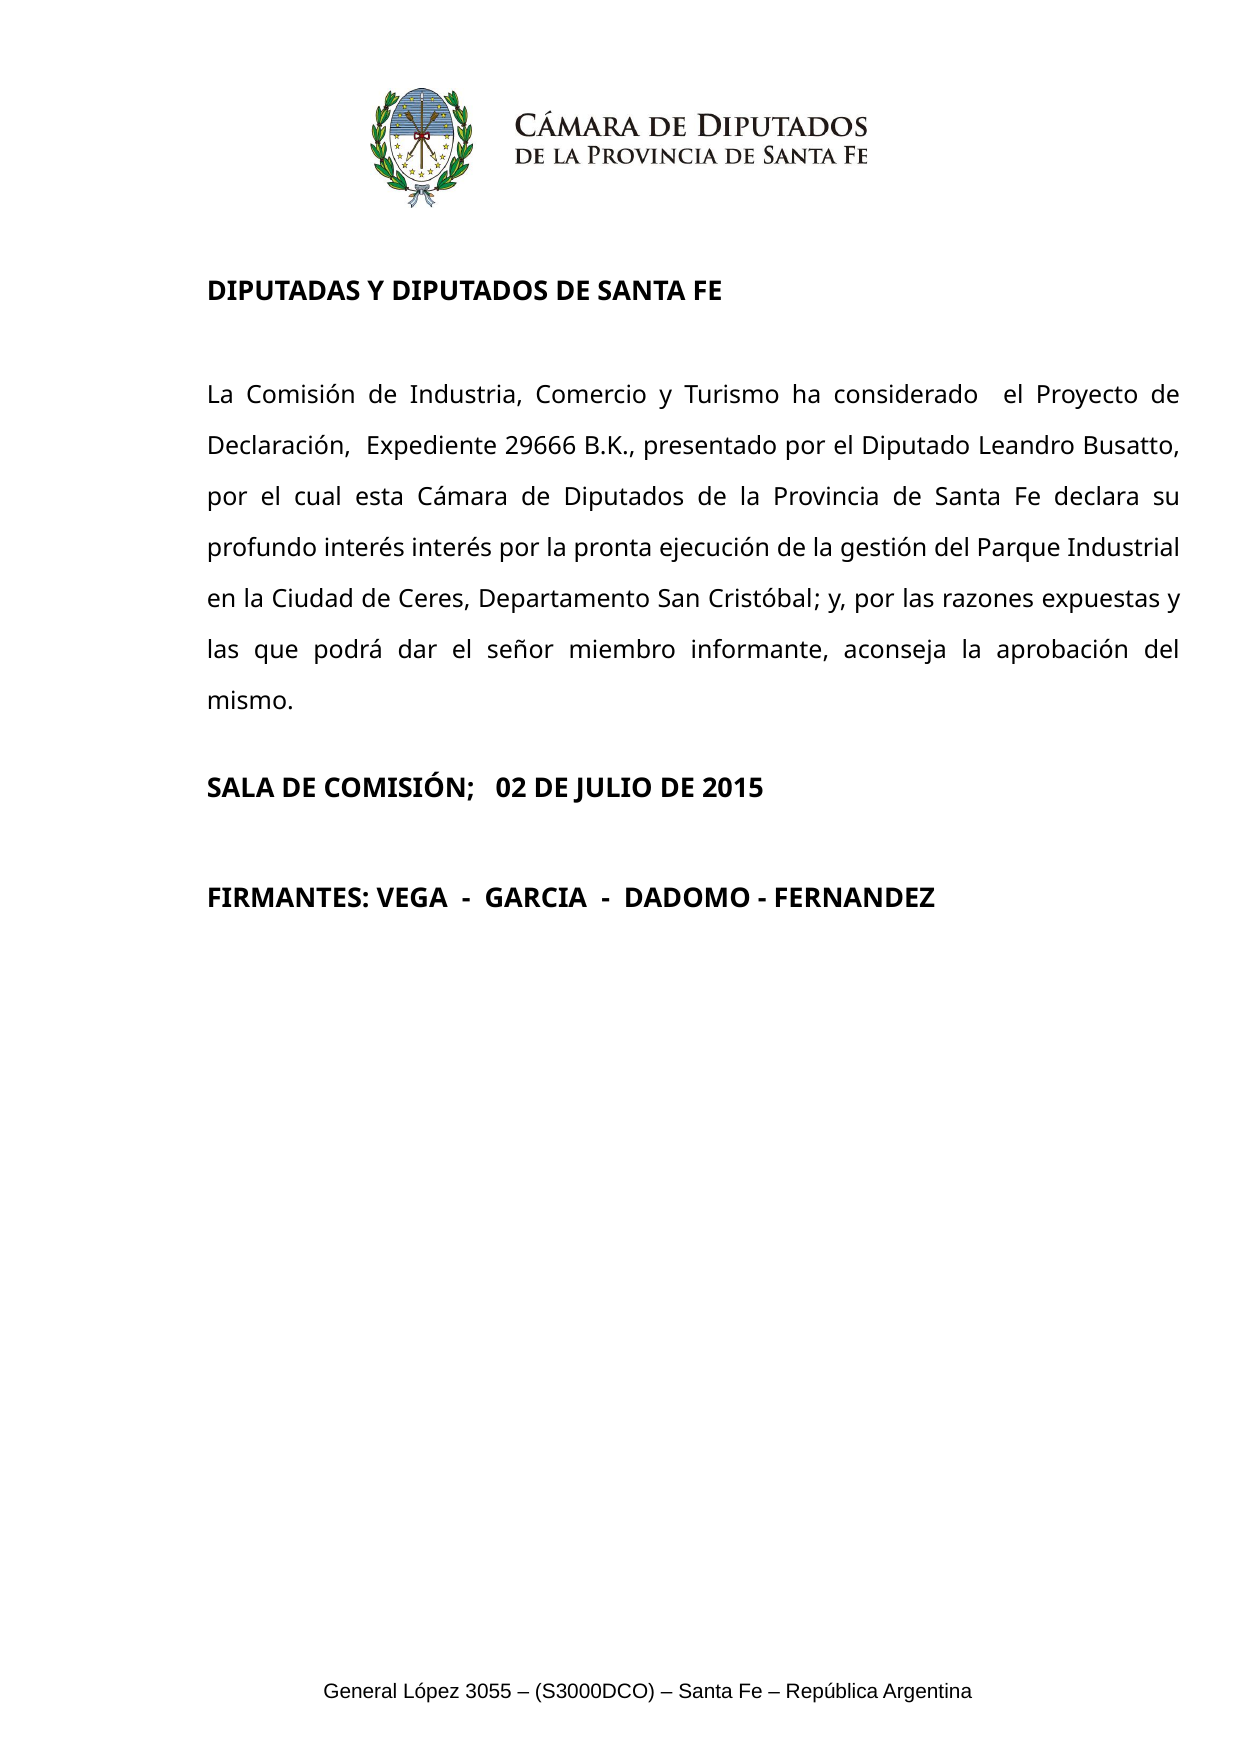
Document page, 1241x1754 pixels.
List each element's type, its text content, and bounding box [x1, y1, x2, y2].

text SALA DE COMISIÓN; 02 DE JULIO DE 2015 [207, 768, 1181, 805]
picture [370, 88, 868, 212]
text FIRMANTES: VEGA - GARCIA - DADOMO - FERNANDEZ [207, 879, 1181, 916]
text DIPUTADAS Y DIPUTADOS DE SANTA FE [207, 272, 1181, 308]
text La Comisión de Industria, Comercio y Turismo ha considerado el Proyecto de Declaración, Expediente 29666 B.K., presentado por el Diputado Leandro Busatto, por el cual esta Cámara de Diputados de la Provincia de Santa Fe declara su profundo interés interés por la pronta ejecución de la gestión del Parque Industrial en la Ciudad de Ceres, Departamento San Cristóbal; y, por las razones expuestas y las que podrá dar el señor miembro informante, aconseja la aprobación del mismo. [207, 377, 1181, 717]
